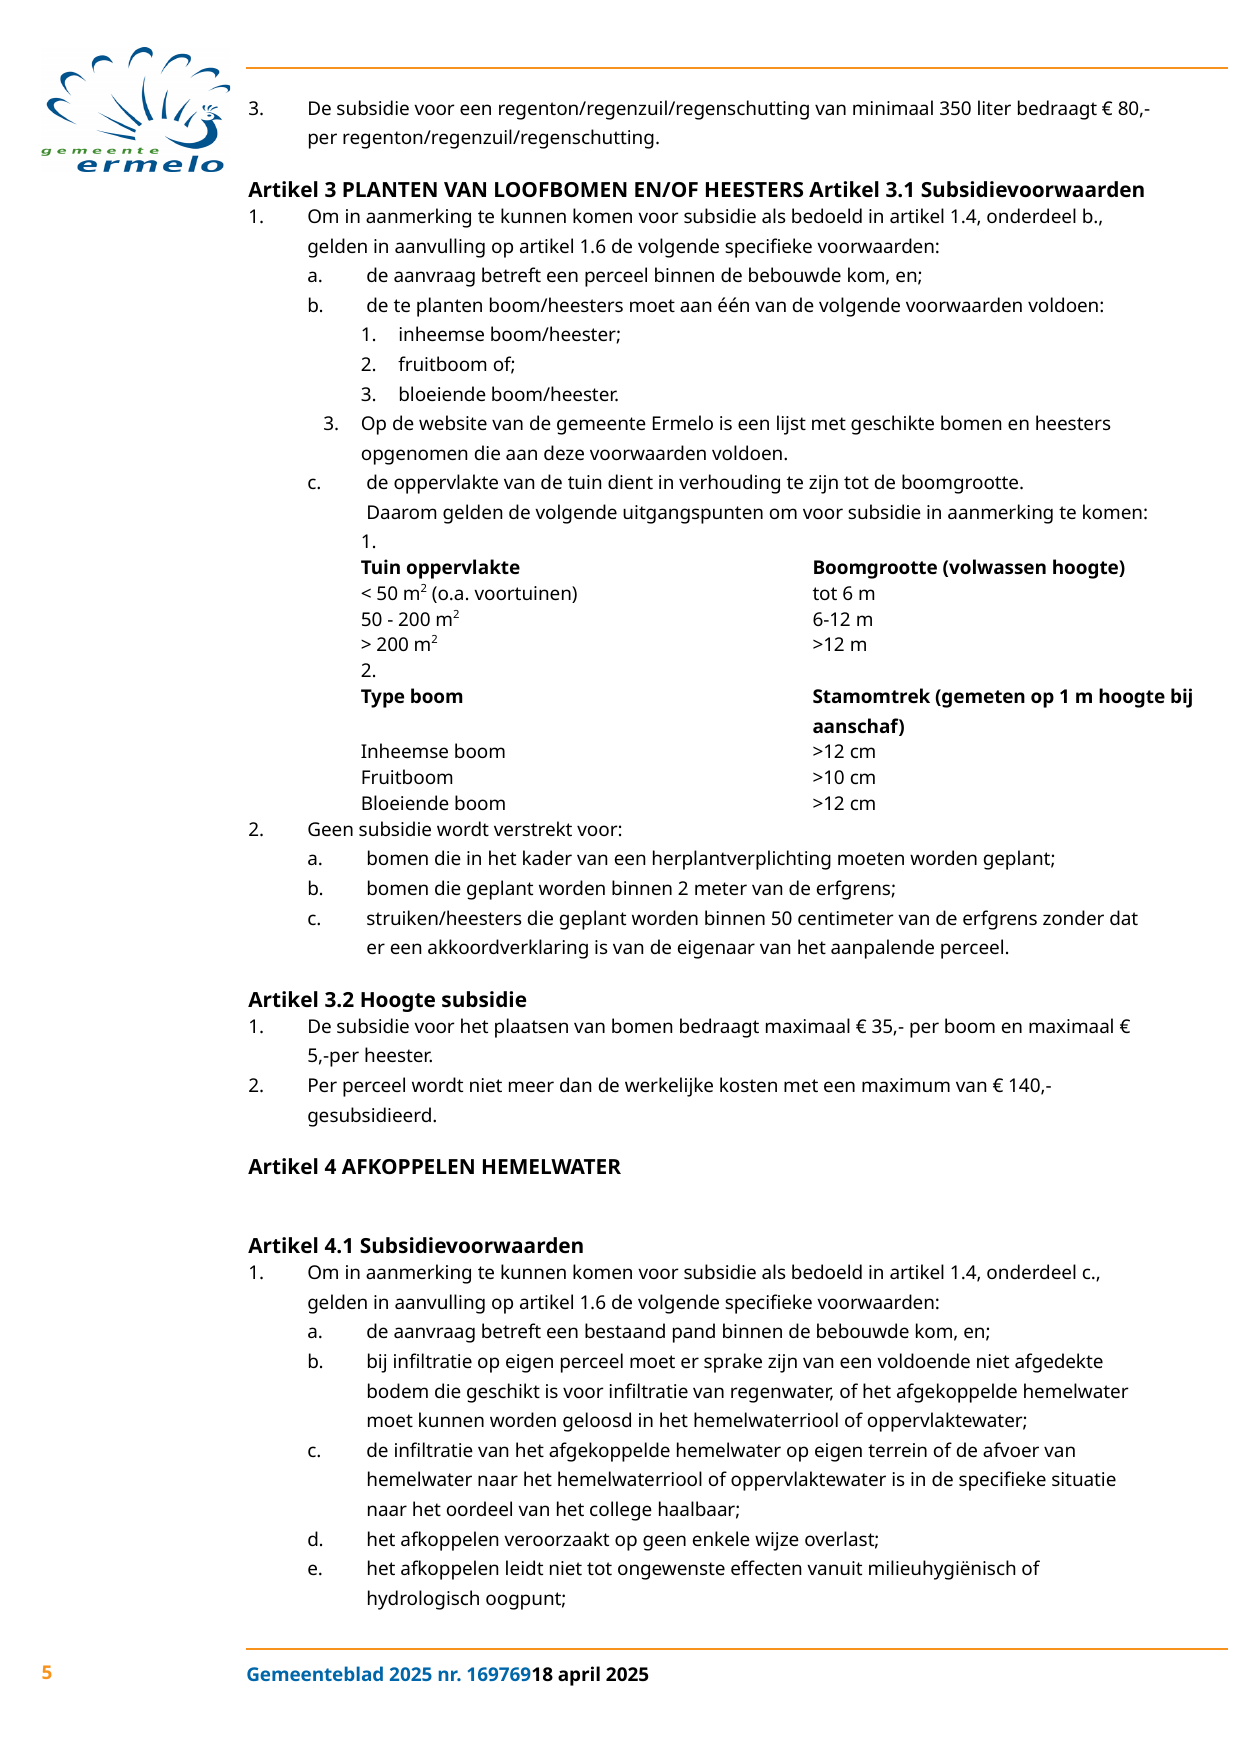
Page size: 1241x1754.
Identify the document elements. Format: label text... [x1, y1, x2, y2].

table_cell >10 cm [812, 764, 1240, 790]
list de te planten boom/heesters moet aan één van de volgende voorwaarden voldoen: [307, 292, 1152, 318]
list Om in aanmerking te kunnen komen voor subsidie als bedoeld in artikel 1.4, onderdeel c., gelden in aanvulling op artikel 1.6 de volgende specifieke voorwaarden: [248, 1259, 1152, 1315]
text Artikel 4 AFKOPPELEN HEMELWATER [248, 1152, 1152, 1181]
list fruitboom of; [361, 351, 1152, 377]
table_cell > 200 m2 [361, 632, 812, 657]
list de aanvraag betreft een perceel binnen de bebouwde kom, en; [307, 262, 1152, 288]
list Daarom gelden de volgende uitgangspunten om voor subsidie in aanmerking te komen: [307, 499, 1152, 525]
table_cell 50 - 200 m2 [361, 606, 812, 632]
list bomen die in het kader van een herplantverplichting moeten worden geplant; [307, 846, 1152, 871]
list De subsidie voor een regenton/regenzuil/regenschutting van minimaal 350 liter bedraagt € 80,- per regenton/regenzuil/regenschutting. [248, 95, 1152, 150]
text Artikel 4.1 Subsidievoorwaarden [248, 1231, 1152, 1259]
table_cell >12 cm [812, 790, 1240, 816]
table_cell Fruitboom [361, 764, 812, 790]
table_header Stamomtrek (gemeten op 1 m hoogte bij aanschaf) [812, 683, 1240, 739]
table_cell >12 cm [812, 739, 1240, 764]
list bloeiende boom/heester. [361, 381, 1152, 406]
table_cell < 50 m2 (o.a. voortuinen) [361, 580, 812, 606]
table_header Boomgrootte (volwassen hoogte) [812, 555, 1240, 580]
list het afkoppelen veroorzaakt op geen enkele wijze overlast; [307, 1526, 1152, 1552]
table_header Tuin oppervlakte [361, 555, 812, 580]
table_cell tot 6 m [812, 580, 1240, 606]
table_cell 6-12 m [812, 606, 1240, 632]
list Om in aanmerking te kunnen komen voor subsidie als bedoeld in artikel 1.4, onderdeel b., gelden in aanvulling op artikel 1.6 de volgende specifieke voorwaarden: [248, 203, 1152, 258]
text Artikel 3 PLANTEN VAN LOOFBOMEN EN/OF HEESTERS Artikel 3.1 Subsidievoorwaarden [248, 175, 1152, 203]
list de aanvraag betreft een bestaand pand binnen de bebouwde kom, en; [307, 1319, 1152, 1344]
list bomen die geplant worden binnen 2 meter van de erfgrens; [307, 875, 1152, 901]
list De subsidie voor het plaatsen van bomen bedraagt maximaal € 35,- per boom en maximaal € 5,-per heester. [248, 1013, 1152, 1068]
table_header Type boom [361, 683, 812, 739]
text Artikel 3.2 Hoogte subsidie [248, 985, 1152, 1013]
list de infiltratie van het afgekoppelde hemelwater op eigen terrein of de afvoer van hemelwater naar het hemelwaterriool of oppervlaktewater is in de specifieke situatie naar het oordeel van het college haalbaar; [307, 1437, 1152, 1522]
list struiken/heesters die geplant worden binnen 50 centimeter van de erfgrens zonder dat er een akkoordverklaring is van de eigenaar van het aanpalende perceel. [307, 905, 1152, 960]
list Per perceel wordt niet meer dan de werkelijke kosten met een maximum van € 140,- gesubsidieerd. [248, 1072, 1152, 1128]
list bij infiltratie op eigen perceel moet er sprake zijn van een voldoende niet afgedekte bodem die geschikt is voor infiltratie van regenwater, of het afgekoppelde hemelwater moet kunnen worden geloosd in het hemelwaterriool of oppervlaktewater; [307, 1348, 1152, 1433]
table_cell >12 m [812, 632, 1240, 657]
table_cell Bloeiende boom [361, 790, 812, 816]
list Op de website van de gemeente Ermelo is een lijst met geschikte bomen en heesters opgenomen die aan deze voorwaarden voldoen. [323, 410, 1152, 466]
list het afkoppelen leidt niet tot ongewenste effecten vanuit milieuhygiënisch of hydrologisch oogpunt; [307, 1555, 1152, 1611]
table_cell Inheemse boom [361, 739, 812, 764]
picture [41, 47, 231, 172]
list inheemse boom/heester; [361, 322, 1152, 347]
list de oppervlakte van de tuin dient in verhouding te zijn tot de boomgrootte. [307, 469, 1152, 495]
list Geen subsidie wordt verstrekt voor: [248, 816, 1152, 842]
